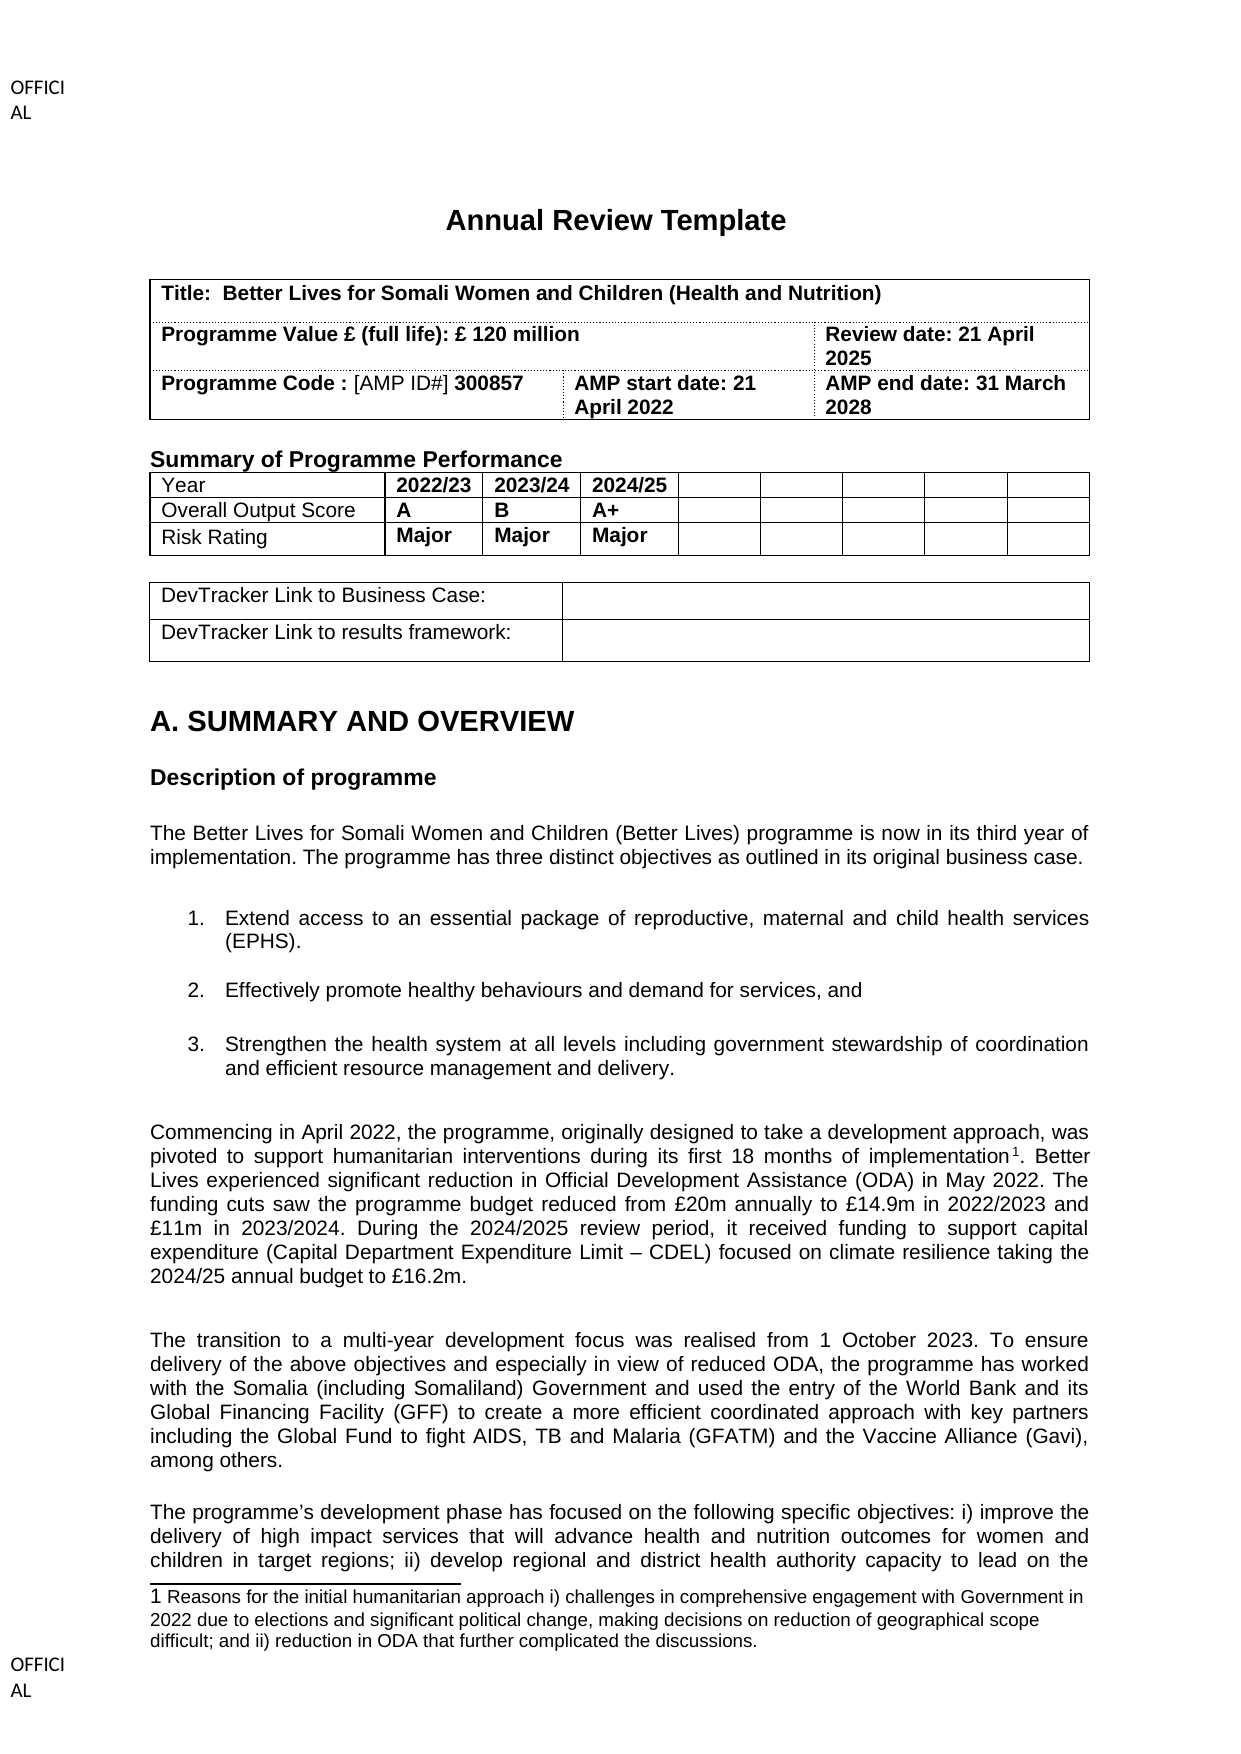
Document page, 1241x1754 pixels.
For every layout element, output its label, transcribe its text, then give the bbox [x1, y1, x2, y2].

subtitle Annual Review Template [150, 203, 1090, 236]
table_header [843, 473, 924, 497]
text Summary of Programme Performance [150, 446, 1090, 472]
table_cell DevTracker Link to results framework: [150, 620, 562, 661]
table_cell [679, 523, 760, 554]
table_cell Major [581, 523, 678, 554]
table_cell [761, 523, 842, 554]
table_cell Review date: 21 April 2025 [814, 322, 1089, 370]
table_cell [925, 523, 1007, 554]
table_header [1008, 473, 1089, 497]
table_header [679, 473, 760, 497]
table_header [925, 473, 1007, 497]
text The transition to a multi-year development focus was realised from 1 October 2023. To ensure delivery of the above objectives and especially in view of reduced ODA, the programme has worked with the Somalia (including Somaliland) Government and used the entry of the World Bank and its Global Financing Facility (GFF) to create a more efficient coordinated approach with key partners including the Global Fund to fight AIDS, TB and Malaria (GFATM) and the Vaccine Alliance (Gavi), among others. [150, 1328, 1090, 1472]
list Extend access to an essential package of reproductive, maternal and child health services (EPHS). [187, 905, 1090, 953]
table_cell [843, 498, 924, 522]
table_cell [843, 523, 924, 554]
text The programme’s development phase has focused on the following specific objectives: i) improve the delivery of high impact services that will advance health and nutrition outcomes for women and children in target regions; ii) develop regional and district health authority capacity to lead on the [150, 1500, 1090, 1572]
table_header DevTracker Link to Business Case: [150, 583, 562, 619]
text Reasons for the initial humanitarian approach i) challenges in comprehensive engagement with Government in 2022 due to elections and significant political change, making decisions on reduction of geographical scope difficult; and ii) reduction in ODA that further complicated the discussions. [150, 1584, 1090, 1651]
table_cell Overall Output Score [151, 498, 384, 522]
table_cell B [483, 498, 580, 522]
table_cell Major [386, 523, 482, 554]
table_header 2022/23 [386, 473, 482, 497]
table_header 2023/24 [483, 473, 580, 497]
table_cell Programme Value £ (full life): £ 120 million [151, 322, 814, 370]
table_cell [761, 498, 842, 522]
table_cell AMP start date: 21 April 2022 [563, 370, 814, 418]
table_cell AMP end date: 31 March 2028 [814, 370, 1089, 418]
list Strengthen the health system at all levels including government stewardship of coordination and efficient resource management and delivery. [187, 1031, 1090, 1079]
table_header Year [151, 473, 384, 497]
table_cell A [386, 498, 482, 522]
text A. SUMMARY AND OVERVIEW [150, 704, 1090, 738]
table_header [563, 583, 1089, 619]
table_cell A+ [581, 498, 678, 522]
table_header [761, 473, 842, 497]
table_header Title: Better Lives for Somali Women and Children (Health and Nutrition) [151, 280, 1089, 322]
table_cell Major [483, 523, 580, 554]
text Description of programme [150, 764, 1090, 790]
text Commencing in April 2022, the programme, originally designed to take a development approach, was pivoted to support humanitarian interventions during its first 18 months of implementation. Better Lives experienced significant reduction in Official Development Assistance (ODA) in May 2022. The funding cuts saw the programme budget reduced from £20m annually to £14.9m in 2022/2023 and £11m in 2023/2024. During the 2024/2025 review period, it received funding to support capital expenditure (Capital Department Expenditure Limit – CDEL) focused on climate resilience taking the 2024/25 annual budget to £16.2m. [150, 1120, 1090, 1288]
list Effectively promote healthy behaviours and demand for services, and [187, 978, 1090, 1002]
table_cell Risk Rating [151, 523, 384, 554]
table_header 2024/25 [581, 473, 678, 497]
text The Better Lives for Somali Women and Children (Better Lives) programme is now in its third year of implementation. The programme has three distinct objectives as outlined in its original business case. [150, 821, 1090, 869]
table_cell Programme Code : [AMP ID#] 300857 [151, 370, 563, 418]
table_cell [679, 498, 760, 522]
table_cell [1008, 523, 1089, 554]
table_cell [563, 620, 1089, 661]
table_cell [1008, 498, 1089, 522]
table_cell [925, 498, 1007, 522]
